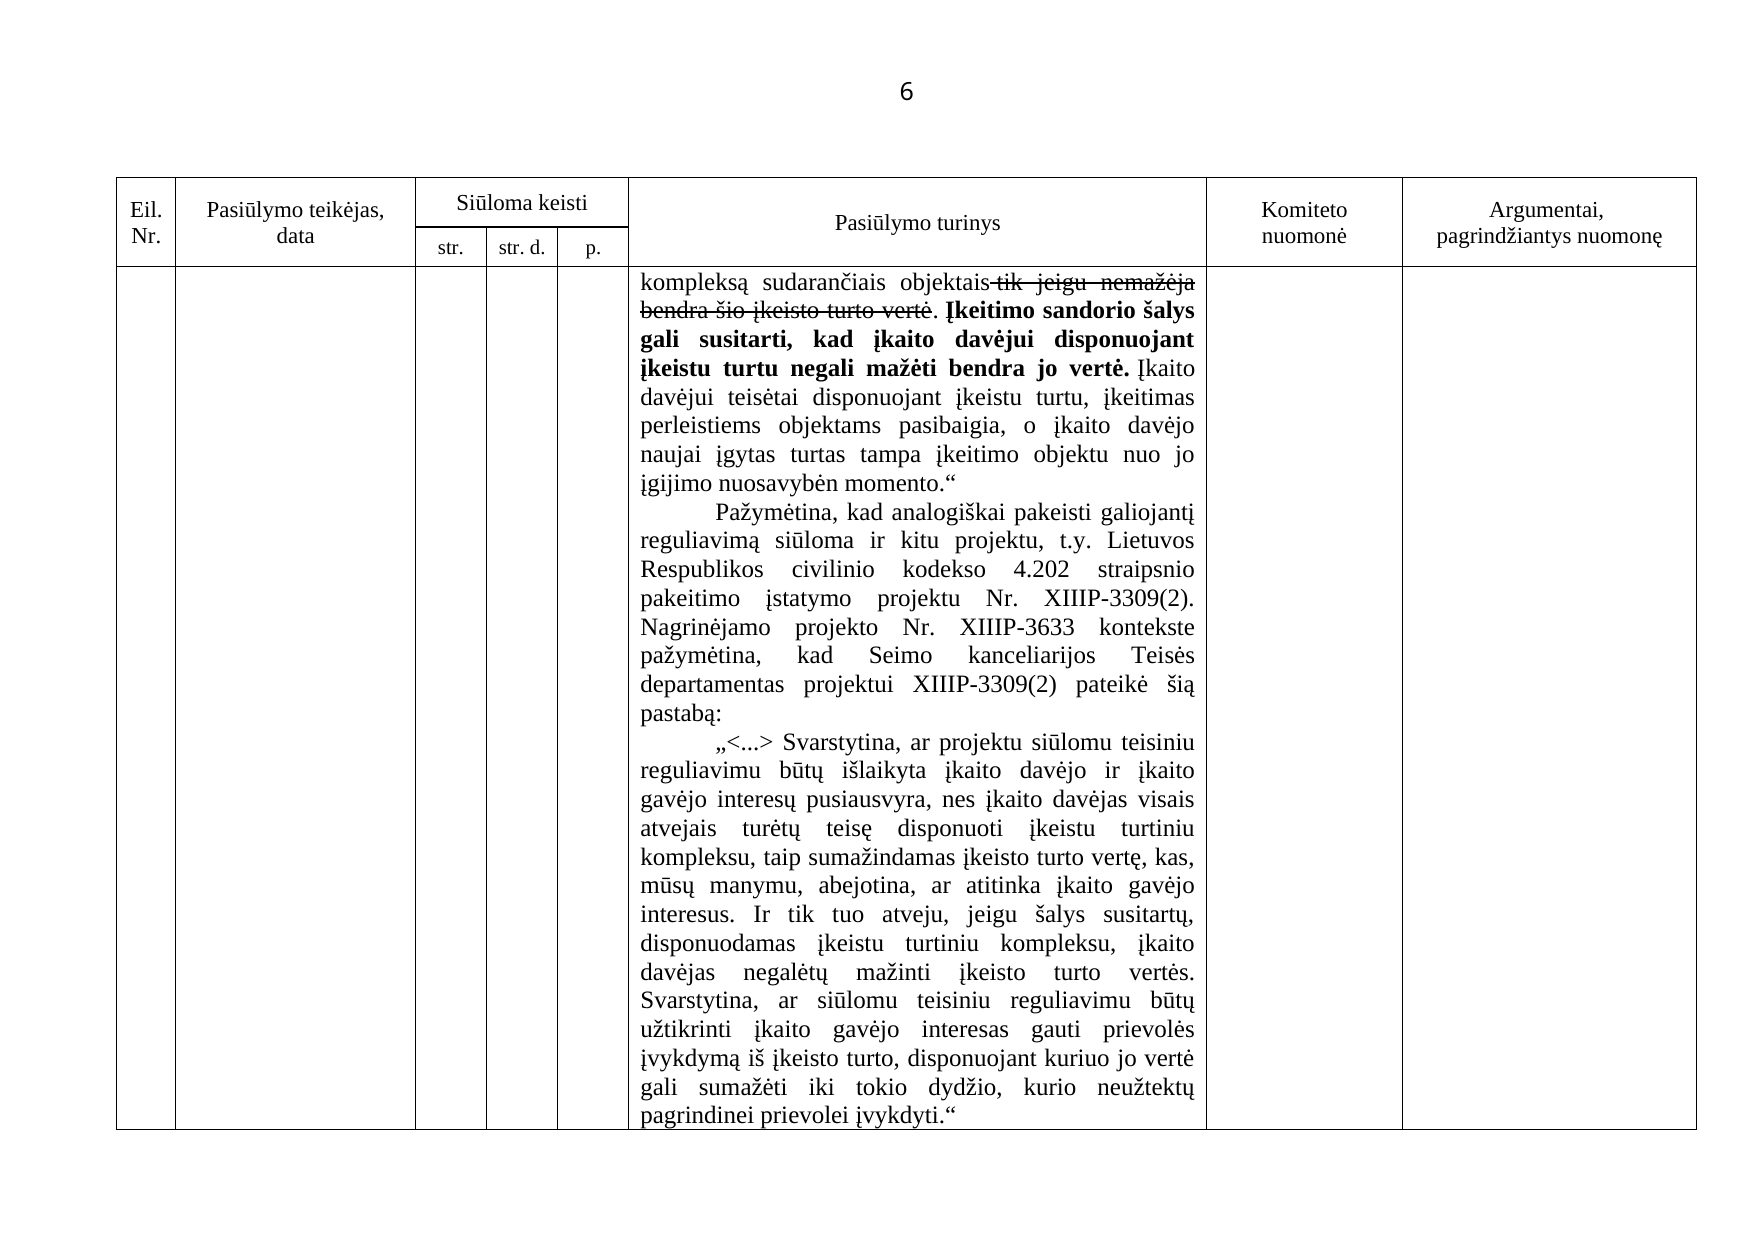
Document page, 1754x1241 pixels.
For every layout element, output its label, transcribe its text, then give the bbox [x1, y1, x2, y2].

table_header Komiteto nuomonė [1207, 178, 1402, 266]
table_cell [117, 267, 175, 1129]
table_cell [558, 267, 628, 1129]
table_cell [1207, 267, 1402, 1129]
table_cell kompleksą sudarančiais objektais tik jeigu nemažėja bendra šio įkeisto turto vertė. Įkeitimo sandorio šalys gali susitarti, kad įkaito davėjui disponuojant įkeistu turtu negali mažėti bendra jo vertė. Įkaito davėjui teisėtai disponuojant įkeistu turtu, įkeitimas perleistiems objektams pasibaigia, o įkaito davėjo naujai įgytas turtas tampa įkeitimo objektu nuo jo įgijimo nuosavybėn momento.“ Pažymėtina, kad analogiškai pakeisti galiojantį reguliavimą siūloma ir kitu projektu, t.y. Lietuvos Respublikos civilinio kodekso 4.202 straipsnio pakeitimo įstatymo projektu Nr. XIIIP-3309(2). Nagrinėjamo projekto Nr. XIIIP-3633 kontekste pažymėtina, kad Seimo kanceliarijos Teisės departamentas projektui XIIIP-3309(2) pateikė šią pastabą: „<...> Svarstytina, ar projektu siūlomu teisiniu reguliavimu būtų išlaikyta įkaito davėjo ir įkaito gavėjo interesų pusiausvyra, nes įkaito davėjas visais atvejais turėtų teisę disponuoti įkeistu turtiniu kompleksu, taip sumažindamas įkeisto turto vertę, kas, mūsų manymu, abejotina, ar atitinka įkaito gavėjo interesus. Ir tik tuo atveju, jeigu šalys susitartų, disponuodamas įkeistu turtiniu kompleksu, įkaito davėjas negalėtų mažinti įkeisto turto vertės. Svarstytina, ar siūlomu teisiniu reguliavimu būtų užtikrinti įkaito gavėjo interesas gauti prievolės įvykdymą iš įkeisto turto, disponuojant kuriuo jo vertė gali sumažėti iki tokio dydžio, kurio neužtektų pagrindinei prievolei įvykdyti.“ [629, 267, 1206, 1129]
table_header Argumentai, pagrindžiantys nuomonę [1403, 178, 1696, 266]
table_cell str. [416, 228, 486, 266]
table_header Eil. Nr. [117, 178, 175, 266]
table_cell [176, 267, 415, 1129]
table_cell p. [558, 228, 628, 266]
table_cell str. d. [487, 228, 557, 266]
table_header Pasiūlymo teikėjas, data [176, 178, 415, 266]
table_cell [416, 267, 486, 1129]
table_cell [1403, 267, 1696, 1129]
table_cell [487, 267, 557, 1129]
table_header Pasiūlymo turinys [629, 178, 1206, 266]
table_header Siūloma keisti [416, 178, 628, 226]
